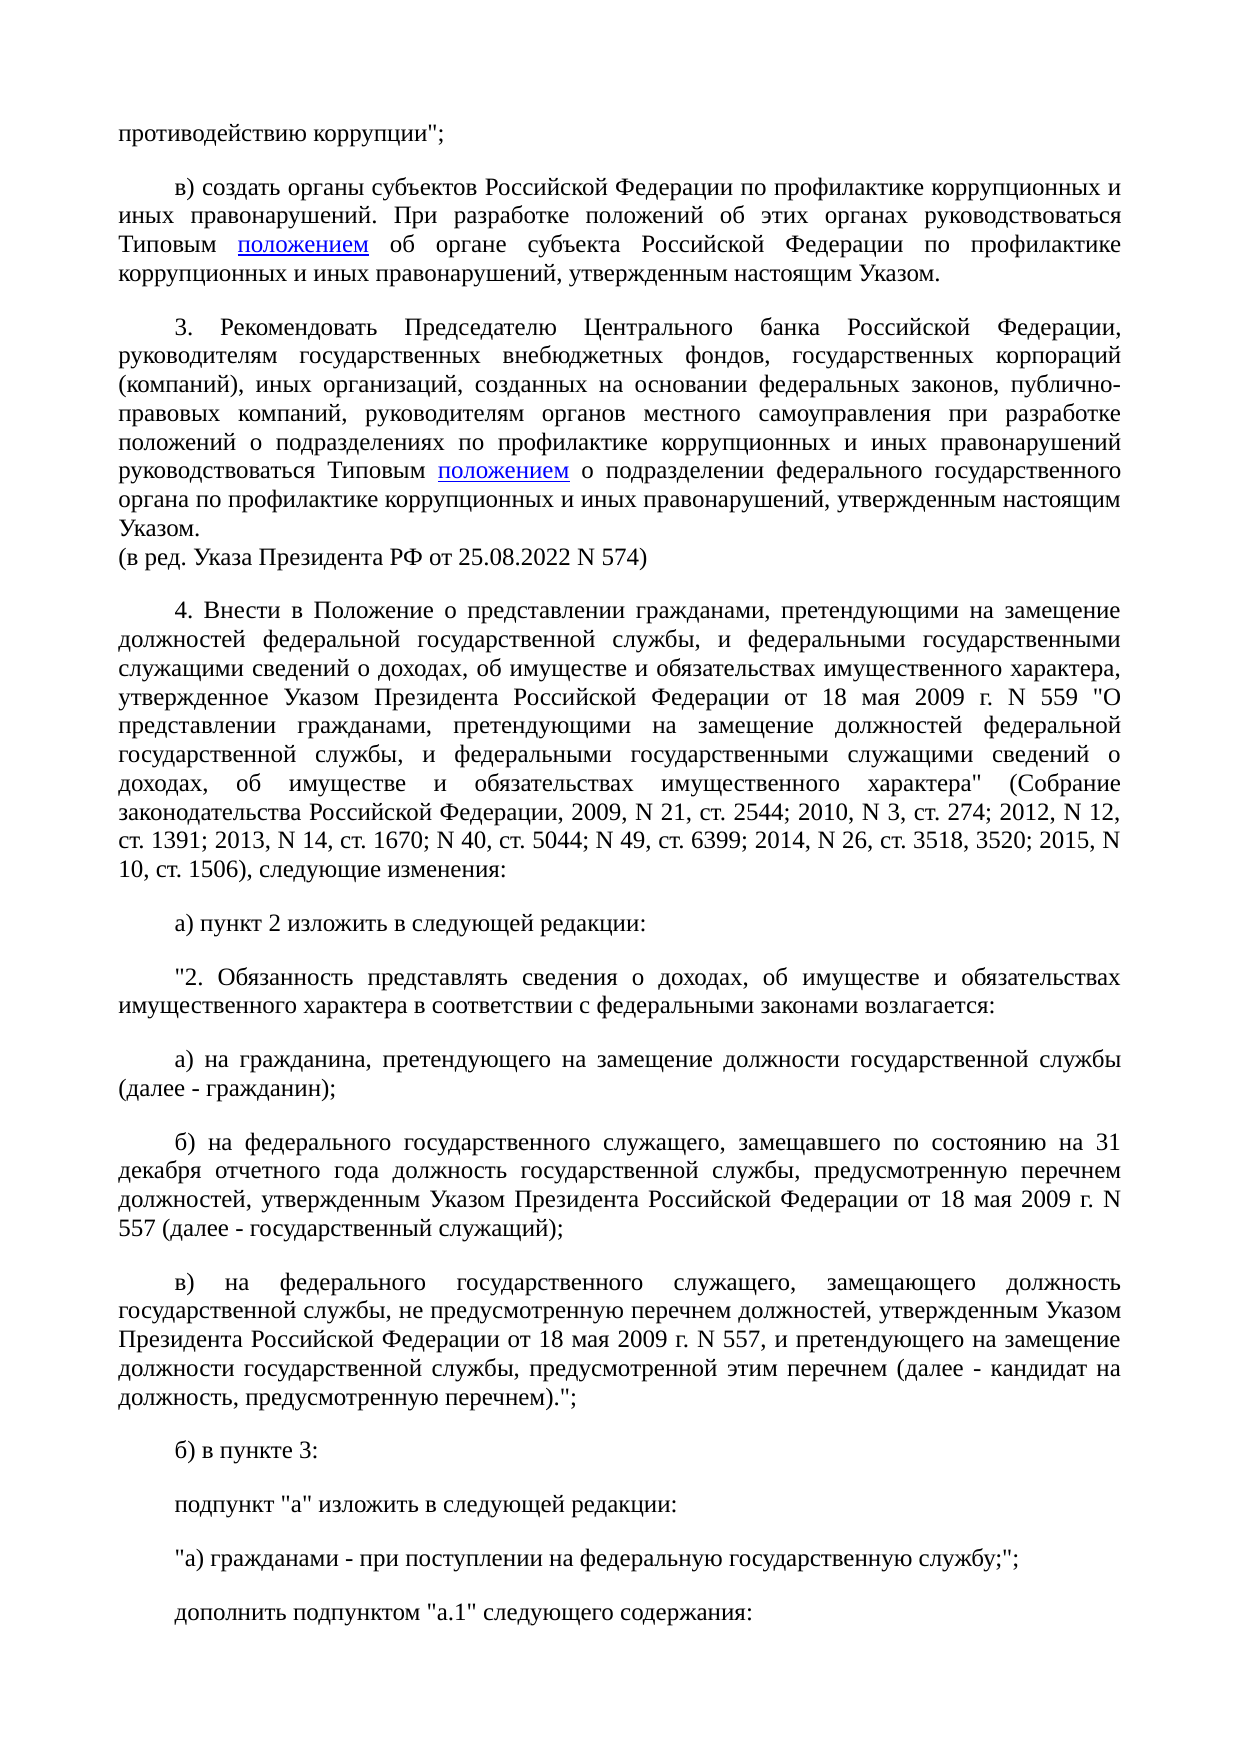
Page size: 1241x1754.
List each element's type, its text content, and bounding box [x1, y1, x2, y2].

text в) создать органы субъектов Российской Федерации по профилактике коррупционных и иных правонарушений. При разработке положений об этих органах руководствоваться Типовым положением об органе субъекта Российской Федерации по профилактике коррупционных и иных правонарушений, утвержденным настоящим Указом. [118, 172, 1122, 287]
text 4. Внести в Положение о представлении гражданами, претендующими на замещение должностей федеральной государственной службы, и федеральными государственными служащими сведений о доходах, об имуществе и обязательствах имущественного характера, утвержденное Указом Президента Российской Федерации от 18 мая 2009 г. N 559 "О представлении гражданами, претендующими на замещение должностей федеральной государственной службы, и федеральными государственными служащими сведений о доходах, об имуществе и обязательствах имущественного характера" (Собрание законодательства Российской Федерации, 2009, N 21, ст. 2544; 2010, N 3, ст. 274; 2012, N 12, ст. 1391; 2013, N 14, ст. 1670; N 40, ст. 5044; N 49, ст. 6399; 2014, N 26, ст. 3518, 3520; 2015, N 10, ст. 1506), следующие изменения: [118, 596, 1122, 883]
text 3. Рекомендовать Председателю Центрального банка Российской Федерации, руководителям государственных внебюджетных фондов, государственных корпораций (компаний), иных организаций, созданных на основании федеральных законов, публично-правовых компаний, руководителям органов местного самоуправления при разработке положений о подразделениях по профилактике коррупционных и иных правонарушений руководствоваться Типовым положением о подразделении федерального государственного органа по профилактике коррупционных и иных правонарушений, утвержденным настоящим Указом. [118, 312, 1122, 542]
text "а) гражданами - при поступлении на федеральную государственную службу;"; [118, 1543, 1122, 1572]
text "2. Обязанность представлять сведения о доходах, об имуществе и обязательствах имущественного характера в соответствии с федеральными законами возлагается: [118, 962, 1122, 1019]
text в) на федерального государственного служащего, замещающего должность государственной службы, не предусмотренную перечнем должностей, утвержденным Указом Президента Российской Федерации от 18 мая 2009 г. N 557, и претендующего на замещение должности государственной службы, предусмотренной этим перечнем (далее - кандидат на должность, предусмотренную перечнем)."; [118, 1267, 1122, 1411]
text подпункт "а" изложить в следующей редакции: [118, 1489, 1122, 1518]
text б) в пункте 3: [118, 1436, 1122, 1464]
text (в ред. Указа Президента РФ от 25.08.2022 N 574) [118, 542, 1122, 571]
text а) пункт 2 изложить в следующей редакции: [118, 908, 1122, 937]
text б) на федерального государственного служащего, замещавшего по состоянию на 31 декабря отчетного года должность государственной службы, предусмотренную перечнем должностей, утвержденным Указом Президента Российской Федерации от 18 мая 2009 г. N 557 (далее - государственный служащий); [118, 1127, 1122, 1242]
text противодействию коррупции"; [118, 118, 1122, 147]
text а) на гражданина, претендующего на замещение должности государственной службы (далее - гражданин); [118, 1044, 1122, 1102]
text дополнить подпунктом "а.1" следующего содержания: [118, 1597, 1122, 1626]
